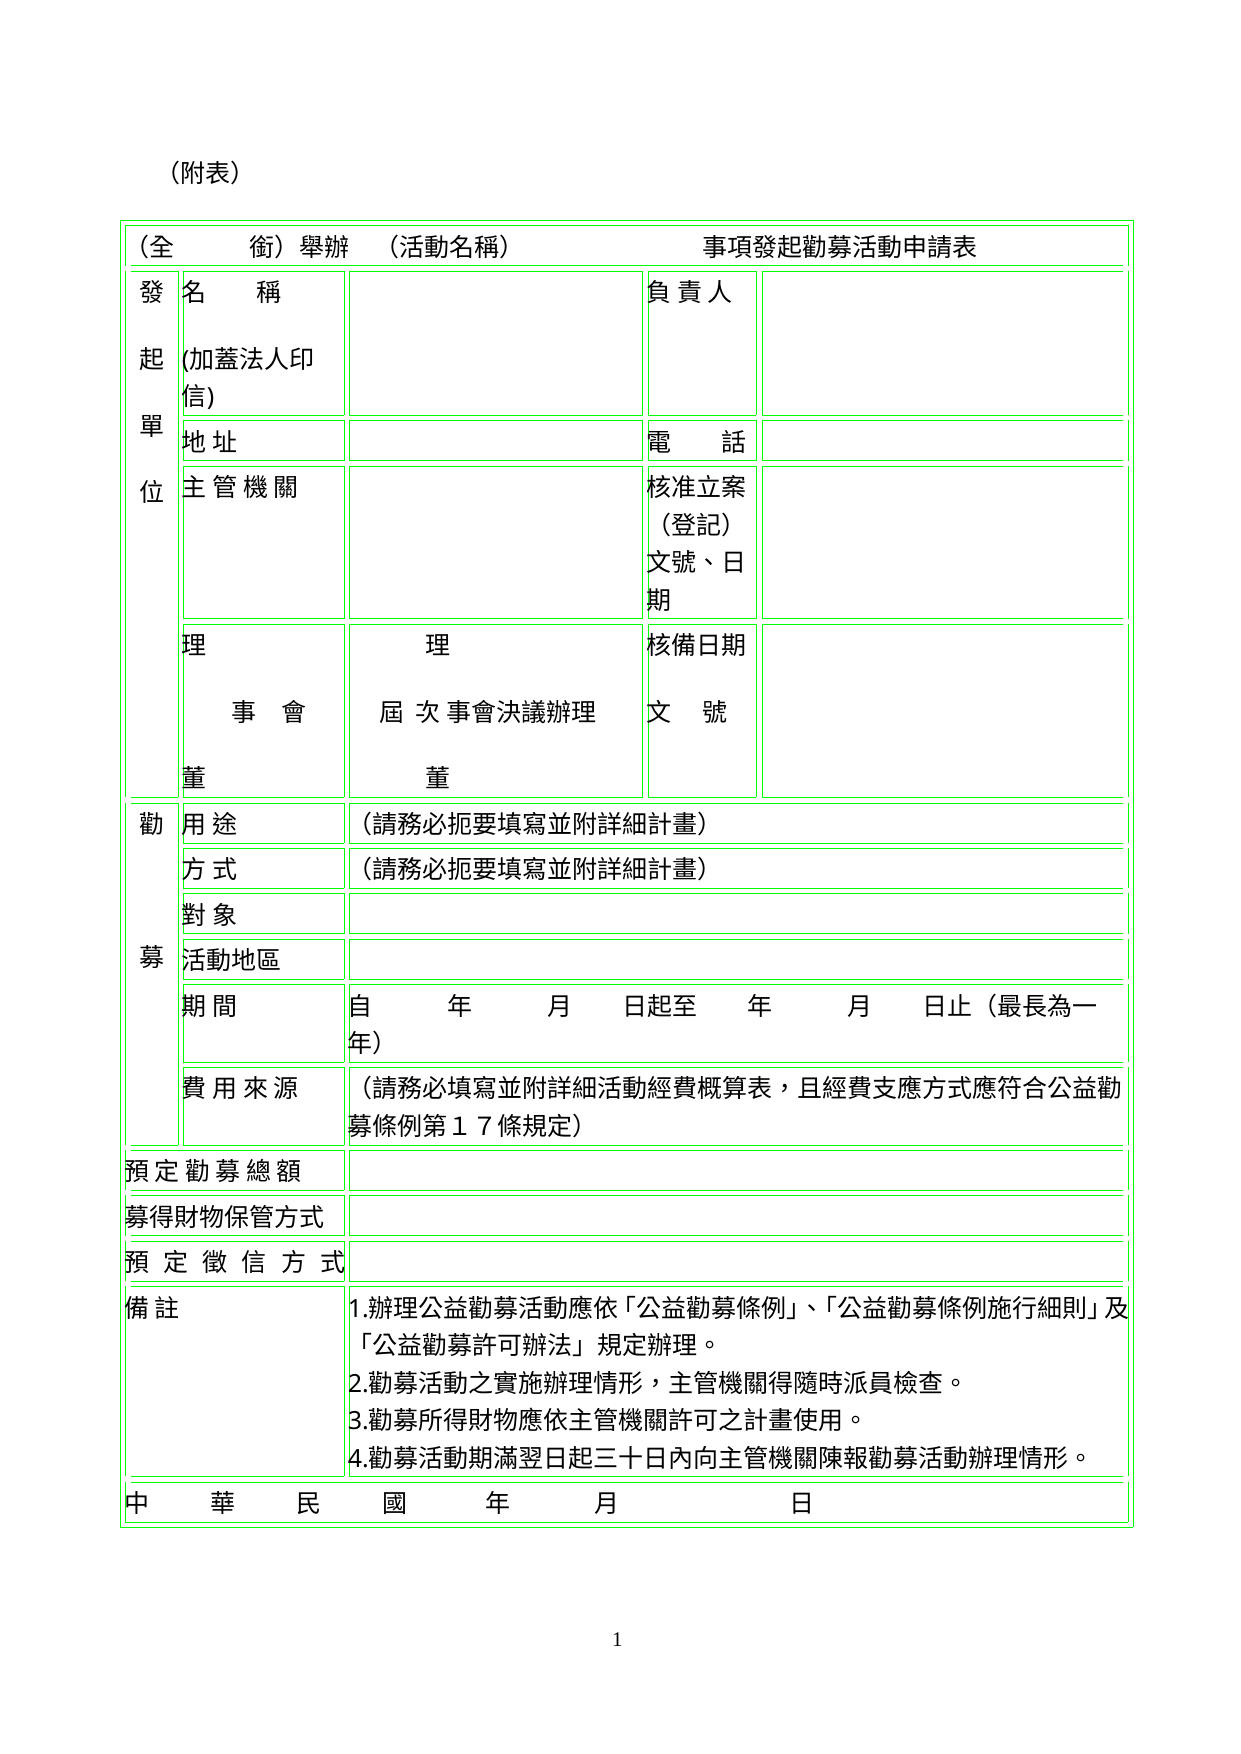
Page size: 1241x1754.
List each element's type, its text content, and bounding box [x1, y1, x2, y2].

table_cell [759, 460, 1131, 618]
table_cell （請務必填寫並附詳細活動經費概算表，且經費支應方式應符合公益勸募條例第１７條規定） [346, 1062, 1131, 1144]
table_cell [346, 415, 645, 460]
table_cell [350, 272, 642, 415]
table_header （全 銜）舉辦 （活動名稱） 事項發起勸募活動申請表 [123, 221, 1131, 265]
table_cell 核備日期 文 號 [645, 618, 759, 797]
table_cell 理 事 會 董 [180, 618, 346, 797]
table_cell 理 屆 次 事會決議辦理 董 [346, 618, 645, 797]
table_cell （請務必扼要填寫並附詳細計畫） [346, 843, 1131, 888]
table_cell [350, 467, 642, 618]
table_cell 負 責 人 [645, 266, 759, 415]
table_cell [346, 888, 1131, 933]
table_cell [350, 421, 642, 460]
table_cell [346, 1235, 1131, 1281]
table_cell [759, 265, 1131, 415]
table_cell [346, 1190, 1131, 1235]
table_cell 發 起 單 位 [123, 265, 180, 797]
table_cell 中 華 民 國 年 月 日 [123, 1476, 1131, 1522]
table_cell 核准立案（登記）文號、日期 [645, 460, 759, 618]
table_cell 勸 募 [123, 797, 180, 1144]
table_cell 對 象 [180, 888, 346, 933]
table_cell 自 年 月 日起至 年 月 日止（最長為一年） [346, 979, 1131, 1062]
table_cell 地 址 [180, 415, 346, 460]
table_cell 1.辦理公益勸募活動應依「公益勸募條例」、「公益勸募條例施行細則」及「公益勸募許可辦法」規定辦理。 2.勸募活動之實施辦理情形，主管機關得隨時派員檢查。 3.勸募所得財物應依主管機關許可之計畫使用。 4.勸募活動期滿翌日起三十日內向主管機關陳報勸募活動辦理情形。 [346, 1281, 1131, 1476]
table_cell 名 稱 (加蓋法人印信) [180, 266, 346, 415]
table_cell [759, 415, 1131, 460]
table_cell 費 用 來 源 [180, 1062, 346, 1144]
table_cell 主 管 機 關 [180, 460, 346, 618]
table_cell [759, 618, 1131, 797]
table_cell （請務必扼要填寫並附詳細計畫） [346, 797, 1131, 842]
table_cell 備 註 [123, 1281, 346, 1476]
table_cell 期 間 [180, 979, 346, 1062]
table_cell 用 途 [180, 797, 346, 842]
table_cell 方 式 [180, 843, 346, 888]
table_cell 預定徵信方式 [123, 1235, 346, 1281]
text （附表） [130, 153, 1104, 191]
table_cell [346, 460, 645, 618]
table_cell [346, 1145, 1131, 1190]
table_cell 電 話 [645, 415, 759, 460]
table_cell 募得財物保管方式 [123, 1190, 346, 1235]
table_cell [346, 266, 645, 415]
table_cell 預 定 勸 募 總 額 [123, 1145, 346, 1190]
table_cell 活動地區 [180, 933, 346, 979]
table_cell [346, 933, 1131, 979]
